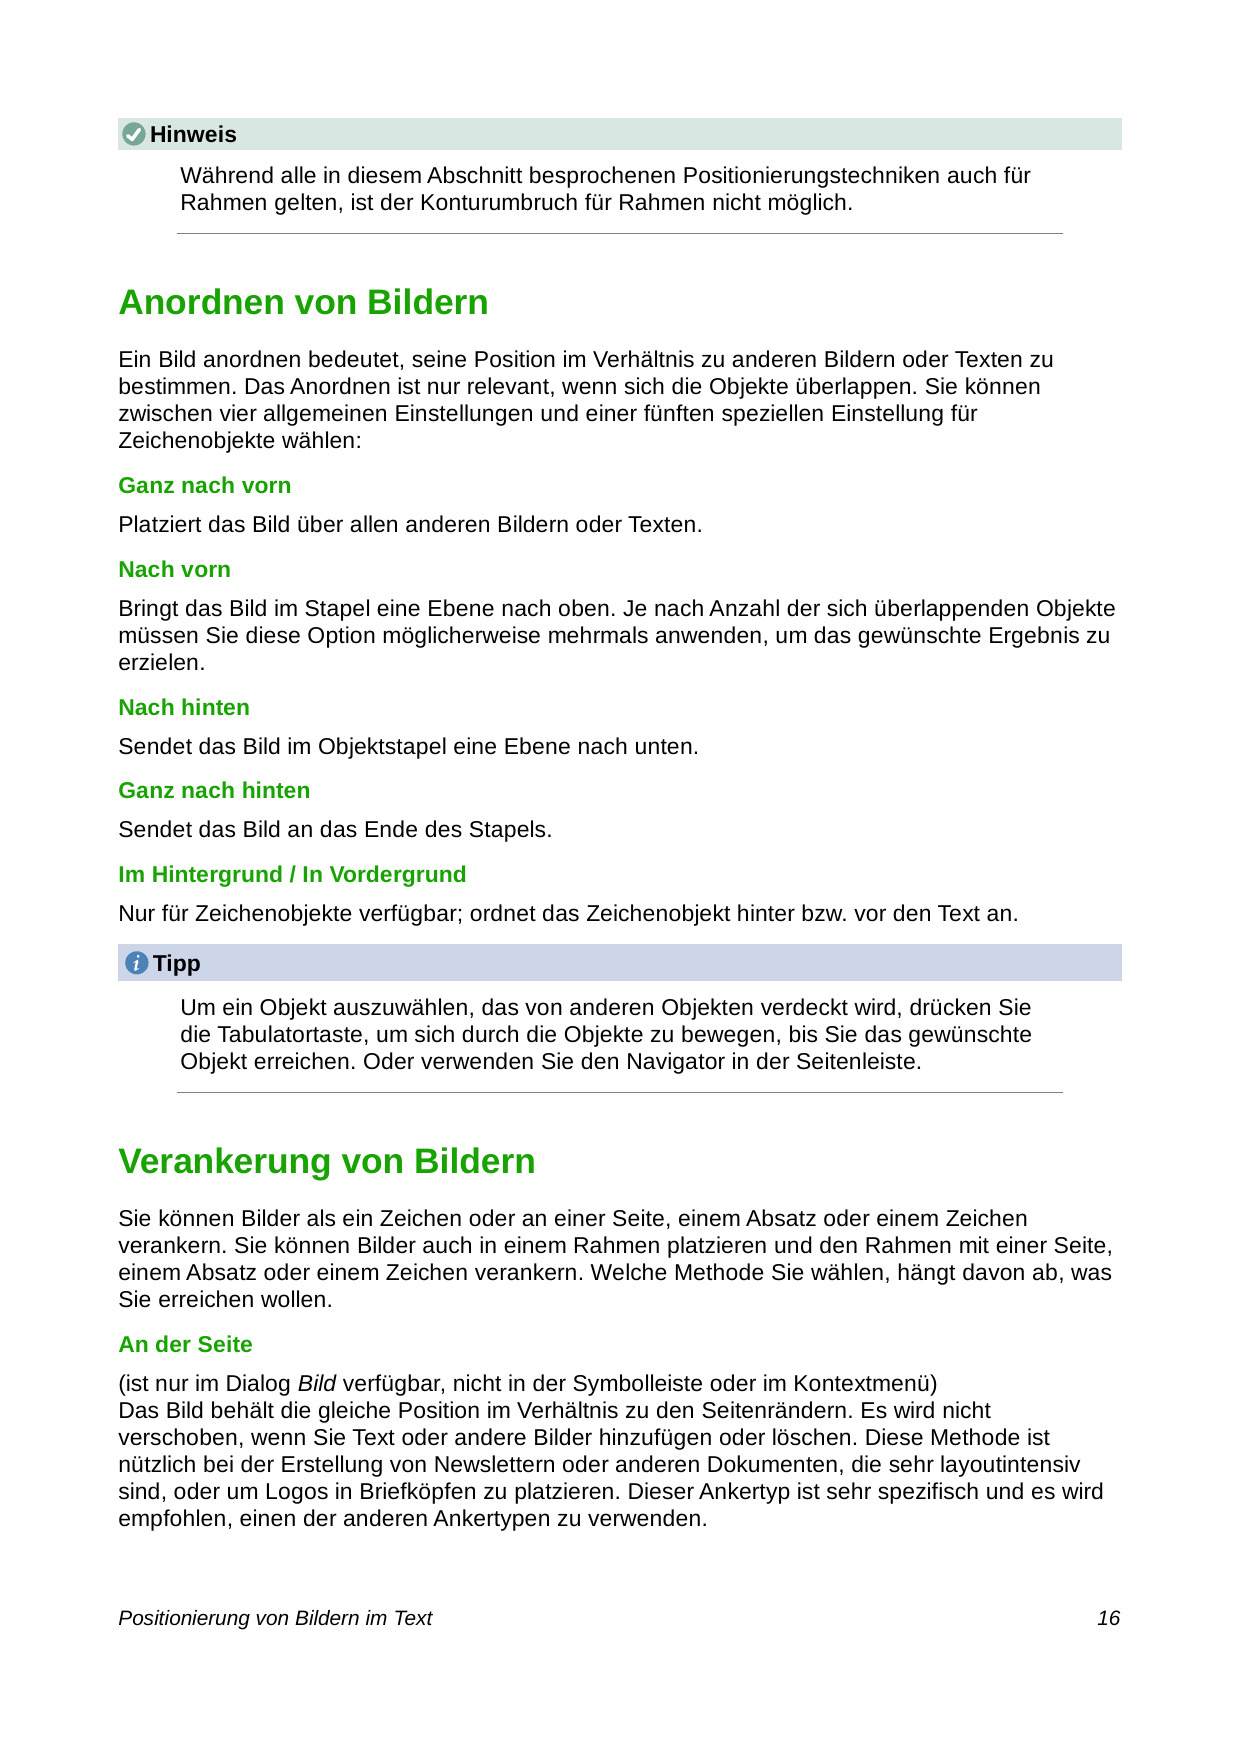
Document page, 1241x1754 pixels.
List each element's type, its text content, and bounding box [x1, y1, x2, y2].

subtitle Hinweis [118, 118, 1122, 150]
subtitle Anordnen von Bildern [118, 282, 1122, 322]
text Sie können Bilder als ein Zeichen oder an einer Seite, einem Absatz oder einem Zeichen verankern. Sie können Bilder auch in einem Rahmen platzieren und den Rahmen mit einer Seite, einem Absatz oder einem Zeichen verankern. Welche Methode Sie wählen, hängt davon ab, was Sie erreichen wollen. [118, 1204, 1122, 1313]
text Sendet das Bild im Objektstapel eine Ebene nach unten. [118, 732, 1122, 759]
text (ist nur im Dialog Bild verfügbar, nicht in der Symbolleiste oder im Kontextmenü) Das Bild behält die gleiche Position im Verhältnis zu den Seitenrändern. Es wird nicht verschoben, wenn Sie Text oder andere Bilder hinzufügen oder löschen. Diese Methode ist nützlich bei der Erstellung von Newslettern oder anderen Dokumenten, die sehr layoutintensiv sind, oder um Logos in Briefköpfen zu platzieren. Dieser Ankertyp ist sehr spezifisch und es wird empfohlen, einen der anderen Ankertypen zu verwenden. [118, 1369, 1122, 1532]
text Um ein Objekt auszuwählen, das von anderen Objekten verdeckt wird, drücken Sie die Tabulatortaste, um sich durch die Objekte zu bewegen, bis Sie das gewünschte Objekt erreichen. Oder verwenden Sie den Navigator in der Seitenleiste. [177, 993, 1063, 1092]
subtitle Nach hinten [118, 693, 1122, 720]
subtitle Verankerung von Bildern [118, 1140, 1122, 1181]
subtitle An der Seite [118, 1331, 1122, 1358]
subtitle Ganz nach vorn [118, 472, 1122, 499]
subtitle Tipp [118, 944, 1122, 981]
text Bringt das Bild im Stapel eine Ebene nach oben. Je nach Anzahl der sich überlappenden Objekte müssen Sie diese Option möglicherweise mehrmals anwenden, um das gewünschte Ergebnis zu erzielen. [118, 594, 1122, 675]
text Nur für Zeichenobjekte verfügbar; ordnet das Zeichenobjekt hinter bzw. vor den Text an. [118, 899, 1122, 926]
text Während alle in diesem Abschnitt besprochenen Positionierungstechniken auch für Rahmen gelten, ist der Konturumbruch für Rahmen nicht möglich. [177, 161, 1063, 233]
text Ein Bild anordnen bedeutet, seine Position im Verhältnis zu anderen Bildern oder Texten zu bestimmen. Das Anordnen ist nur relevant, wenn sich die Objekte überlappen. Sie können zwischen vier allgemeinen Einstellungen und einer fünften speziellen Einstellung für Zeichenobjekte wählen: [118, 346, 1122, 454]
subtitle Im Hintergrund / In Vordergrund [118, 860, 1122, 887]
subtitle Nach vorn [118, 555, 1122, 582]
text Platziert das Bild über allen anderen Bildern oder Texten. [118, 511, 1122, 538]
subtitle Ganz nach hinten [118, 777, 1122, 804]
text Sendet das Bild an das Ende des Stapels. [118, 816, 1122, 843]
